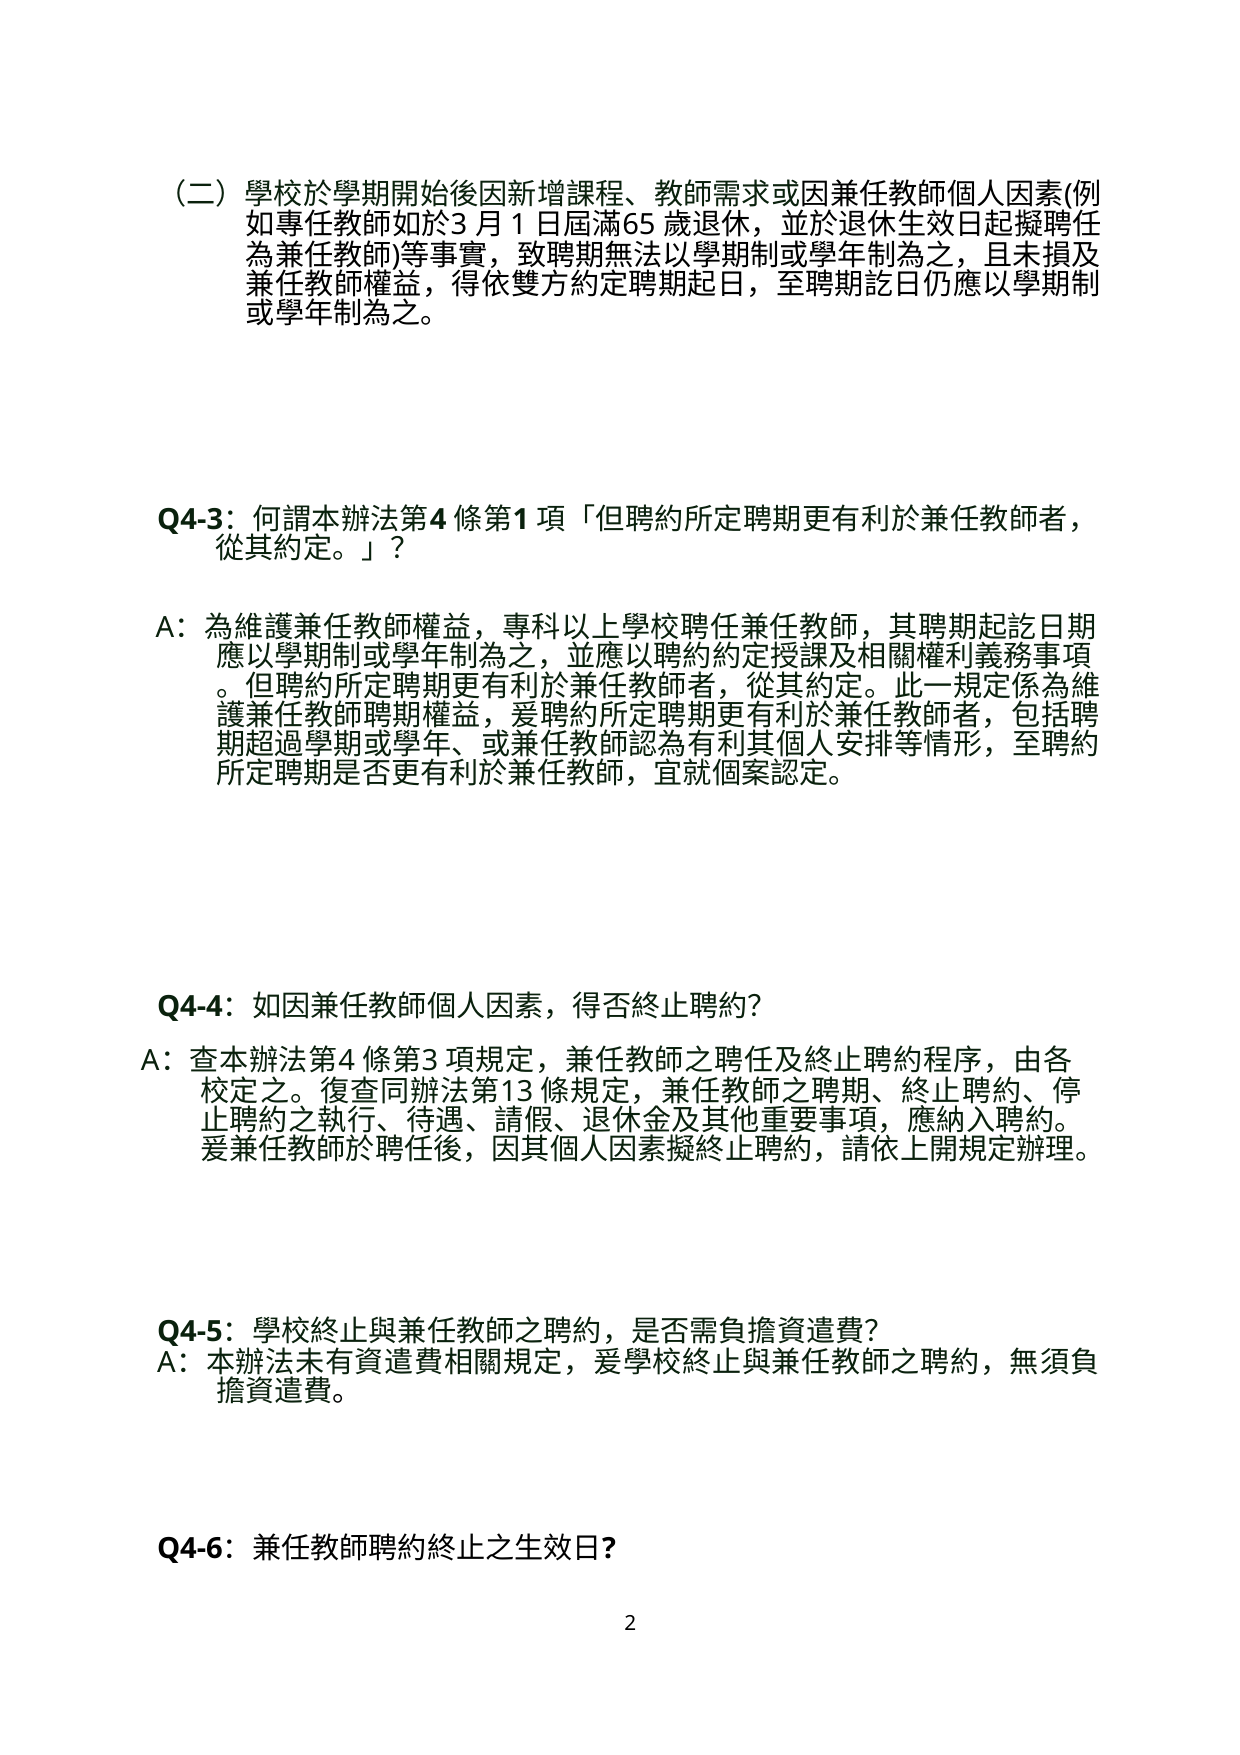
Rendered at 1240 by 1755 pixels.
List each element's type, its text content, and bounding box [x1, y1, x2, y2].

text 應以學期制或學年制為之，並應以聘約約定授課及相關權利義務事項 [216, 643, 1224, 673]
text Q4-6：兼任教師聘約終止之生效日? [157, 1534, 663, 1564]
text Q4-4：如因兼任教師個人因素，得否終止聘約？ [157, 992, 847, 1023]
text 所定聘期是否更有利於兼任教師，宜就個案認定。 [216, 760, 1224, 789]
text （二）學校於學期開始後因新增課程、教師需求或因兼任教師個人因素(例 [157, 180, 1226, 210]
text 為兼任教師)等事實，致聘期無法以學期制或學年制為之，且未損及 [246, 241, 1226, 271]
text 期超過學期或學年、或兼任教師認為有利其個人安排等情形，至聘約 [216, 731, 1224, 760]
text A：為維護兼任教師權益，專科以上學校聘任兼任教師，其聘期起訖日期 [155, 613, 1224, 643]
text 護兼任教師聘期權益，爰聘約所定聘期更有利於兼任教師者，包括聘 [216, 702, 1224, 731]
text A：本辦法未有資遣費相關規定，爰學校終止與兼任教師之聘約，無須負 [157, 1348, 1225, 1378]
text 兼任教師權益，得依雙方約定聘期起日，至聘期訖日仍應以學期制 [246, 271, 1226, 300]
text A：查本辦法第4 條第3 項規定，兼任教師之聘任及終止聘約程序，由各 [141, 1046, 1231, 1077]
text 擔資遣費。 [216, 1378, 1225, 1407]
text 從其約定。」？ [215, 535, 1224, 564]
text 2 [624, 1613, 648, 1635]
text Q4-3：何謂本辦法第4 條第1 項「但聘約所定聘期更有利於兼任教師者， [157, 505, 1224, 535]
text 爰兼任教師於聘任後，因其個人因素擬終止聘約，請依上開規定辦理。 [200, 1136, 1231, 1166]
text Q4-5：學校終止與兼任教師之聘約，是否需負擔資遣費？ [157, 1317, 1225, 1348]
text 如專任教師如於3 月1 日屆滿65 歲退休，並於退休生效日起擬聘任 [246, 210, 1226, 241]
text 。但聘約所定聘期更有利於兼任教師者，從其約定。此一規定係為維 [216, 673, 1224, 702]
text 校定之。復查同辦法第13 條規定，兼任教師之聘期、終止聘約、停 [200, 1077, 1231, 1107]
text 或學年制為之。 [246, 300, 1226, 329]
text 止聘約之執行、待遇、請假、退休金及其他重要事項，應納入聘約。 [200, 1107, 1231, 1136]
